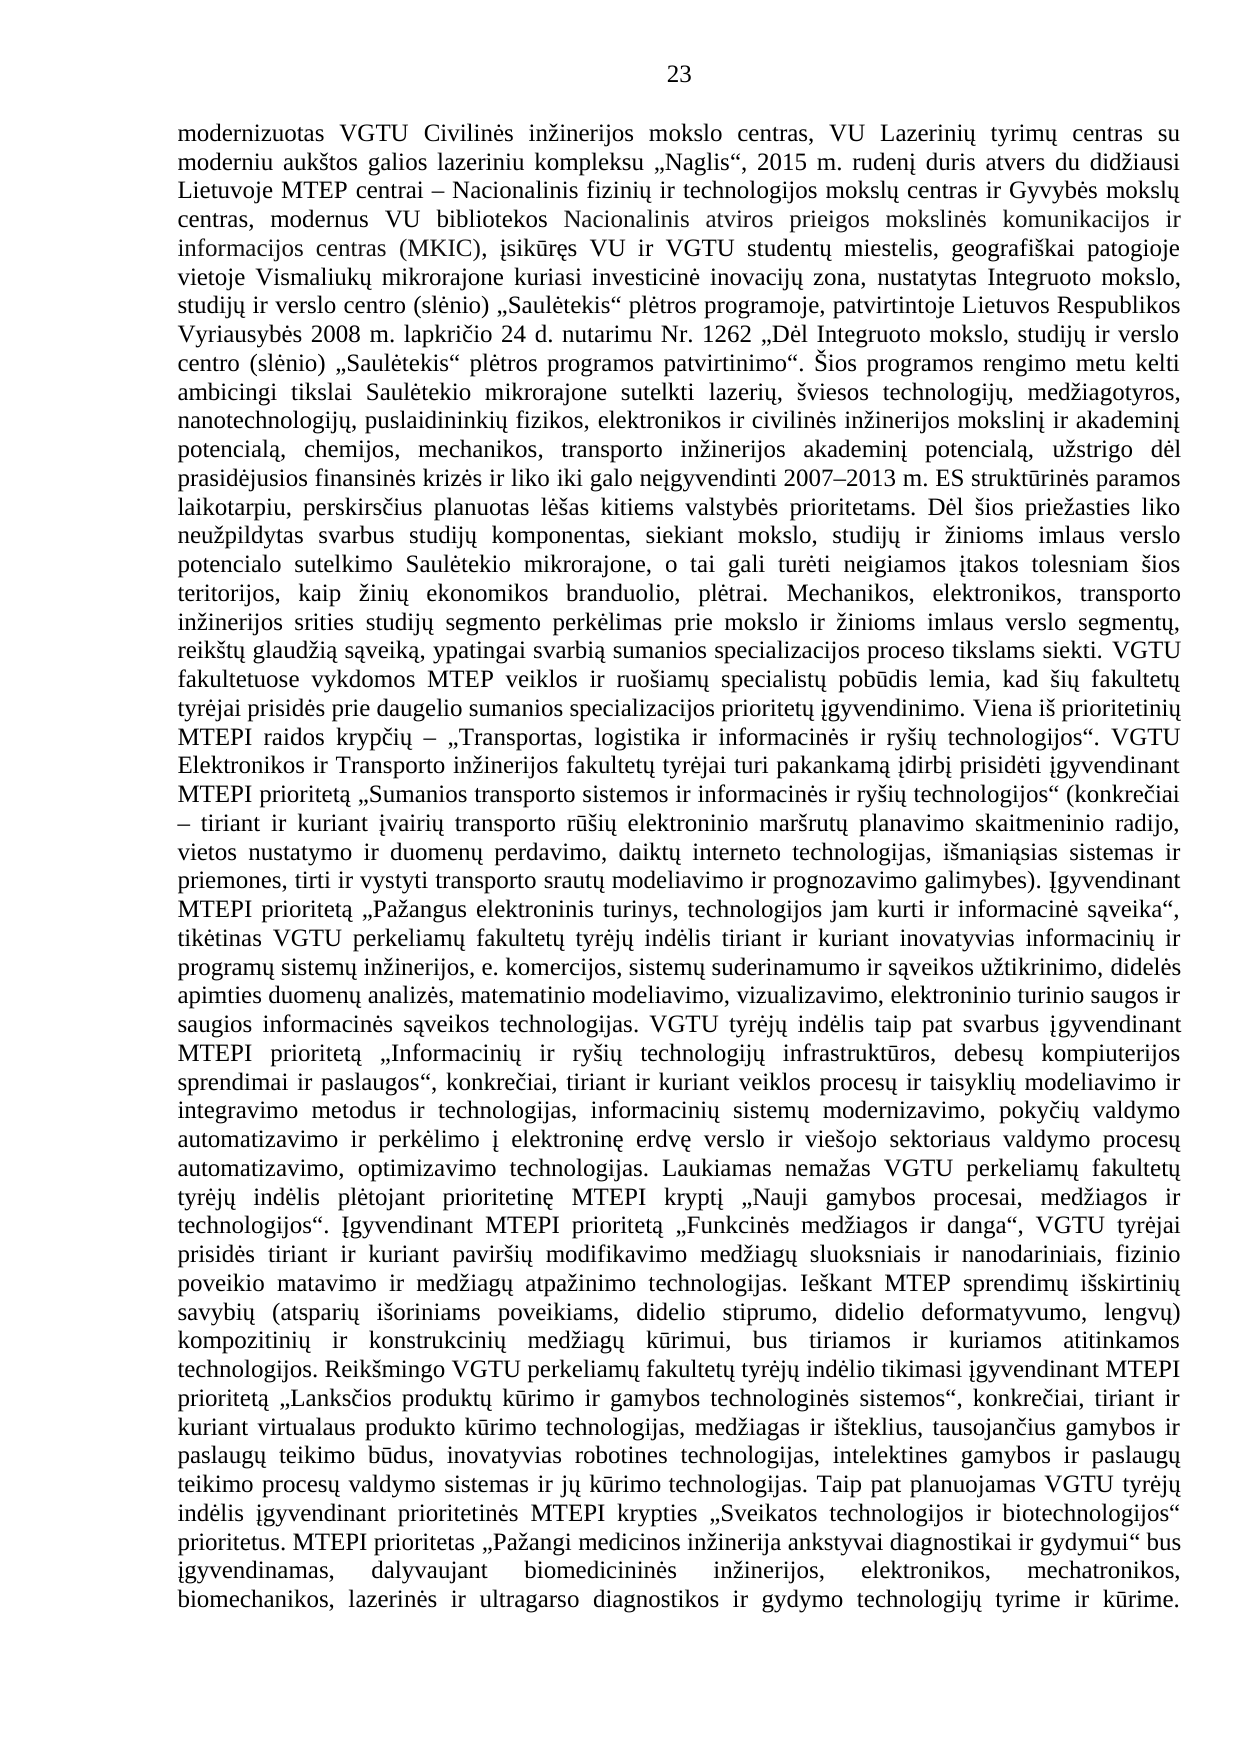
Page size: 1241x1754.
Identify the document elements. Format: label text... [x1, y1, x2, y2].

text modernizuotas VGTU Civilinės inžinerijos mokslo centras, VU Lazerinių tyrimų centras su moderniu aukštos galios lazeriniu kompleksu „Naglis“, 2015 m. rudenį duris atvers du didžiausi Lietuvoje MTEP centrai – Nacionalinis fizinių ir technologijos mokslų centras ir Gyvybės mokslų centras, modernus VU bibliotekos Nacionalinis atviros prieigos mokslinės komunikacijos ir informacijos centras (MKIC), įsikūręs VU ir VGTU studentų miestelis, geografiškai patogioje vietoje Vismaliukų mikrorajone kuriasi investicinė inovacijų zona, nustatytas Integruoto mokslo, studijų ir verslo centro (slėnio) „Saulėtekis“ plėtros programoje, patvirtintoje Lietuvos Respublikos Vyriausybės 2008 m. lapkričio 24 d. nutarimu Nr. 1262 „Dėl Integruoto mokslo, studijų ir verslo centro (slėnio) „Saulėtekis“ plėtros programos patvirtinimo“. Šios programos rengimo metu kelti ambicingi tikslai Saulėtekio mikrorajone sutelkti lazerių, šviesos technologijų, medžiagotyros, nanotechnologijų, puslaidininkių fizikos, elektronikos ir civilinės inžinerijos mokslinį ir akademinį potencialą, chemijos, mechanikos, transporto inžinerijos akademinį potencialą, užstrigo dėl prasidėjusios finansinės krizės ir liko iki galo neįgyvendinti 2007–2013 m. ES struktūrinės paramos laikotarpiu, perskirsčius planuotas lėšas kitiems valstybės prioritetams. Dėl šios priežasties liko neužpildytas svarbus studijų komponentas, siekiant mokslo, studijų ir žinioms imlaus verslo potencialo sutelkimo Saulėtekio mikrorajone, o tai gali turėti neigiamos įtakos tolesniam šios teritorijos, kaip žinių ekonomikos branduolio, plėtrai. Mechanikos, elektronikos, transporto inžinerijos srities studijų segmento perkėlimas prie mokslo ir žinioms imlaus verslo segmentų, reikštų glaudžią sąveiką, ypatingai svarbią sumanios specializacijos proceso tikslams siekti. VGTU fakultetuose vykdomos MTEP veiklos ir ruošiamų specialistų pobūdis lemia, kad šių fakultetų tyrėjai prisidės prie daugelio sumanios specializacijos prioritetų įgyvendinimo. Viena iš prioritetinių MTEPI raidos krypčių – „Transportas, logistika ir informacinės ir ryšių technologijos“. VGTU Elektronikos ir Transporto inžinerijos fakultetų tyrėjai turi pakankamą įdirbį prisidėti įgyvendinant MTEPI prioritetą „Sumanios transporto sistemos ir informacinės ir ryšių technologijos“ (konkrečiai – tiriant ir kuriant įvairių transporto rūšių elektroninio maršrutų planavimo skaitmeninio radijo, vietos nustatymo ir duomenų perdavimo, daiktų interneto technologijas, išmaniąsias sistemas ir priemones, tirti ir vystyti transporto srautų modeliavimo ir prognozavimo galimybes). Įgyvendinant MTEPI prioritetą „Pažangus elektroninis turinys, technologijos jam kurti ir informacinė sąveika“, tikėtinas VGTU perkeliamų fakultetų tyrėjų indėlis tiriant ir kuriant inovatyvias informacinių ir programų sistemų inžinerijos, e. komercijos, sistemų suderinamumo ir sąveikos užtikrinimo, didelės apimties duomenų analizės, matematinio modeliavimo, vizualizavimo, elektroninio turinio saugos ir saugios informacinės sąveikos technologijas. VGTU tyrėjų indėlis taip pat svarbus įgyvendinant MTEPI prioritetą „Informacinių ir ryšių technologijų infrastruktūros, debesų kompiuterijos sprendimai ir paslaugos“, konkrečiai, tiriant ir kuriant veiklos procesų ir taisyklių modeliavimo ir integravimo metodus ir technologijas, informacinių sistemų modernizavimo, pokyčių valdymo automatizavimo ir perkėlimo į elektroninę erdvę verslo ir viešojo sektoriaus valdymo procesų automatizavimo, optimizavimo technologijas. Laukiamas nemažas VGTU perkeliamų fakultetų tyrėjų indėlis plėtojant prioritetinę MTEPI kryptį „Nauji gamybos procesai, medžiagos ir technologijos“. Įgyvendinant MTEPI prioritetą „Funkcinės medžiagos ir danga“, VGTU tyrėjai prisidės tiriant ir kuriant paviršių modifikavimo medžiagų sluoksniais ir nanodariniais, fizinio poveikio matavimo ir medžiagų atpažinimo technologijas. Ieškant MTEP sprendimų išskirtinių savybių (atsparių išoriniams poveikiams, didelio stiprumo, didelio deformatyvumo, lengvų) kompozitinių ir konstrukcinių medžiagų kūrimui, bus tiriamos ir kuriamos atitinkamos technologijos. Reikšmingo VGTU perkeliamų fakultetų tyrėjų indėlio tikimasi įgyvendinant MTEPI prioritetą „Lanksčios produktų kūrimo ir gamybos technologinės sistemos“, konkrečiai, tiriant ir kuriant virtualaus produkto kūrimo technologijas, medžiagas ir išteklius, tausojančius gamybos ir paslaugų teikimo būdus, inovatyvias robotines technologijas, intelektines gamybos ir paslaugų teikimo procesų valdymo sistemas ir jų kūrimo technologijas. Taip pat planuojamas VGTU tyrėjų indėlis įgyvendinant prioritetinės MTEPI krypties „Sveikatos technologijos ir biotechnologijos“ prioritetus. MTEPI prioritetas „Pažangi medicinos inžinerija ankstyvai diagnostikai ir gydymui“ bus įgyvendinamas, dalyvaujant biomedicininės inžinerijos, elektronikos, mechatronikos, biomechanikos, lazerinės ir ultragarso diagnostikos ir gydymo technologijų tyrime ir kūrime. [177, 118, 1181, 1613]
